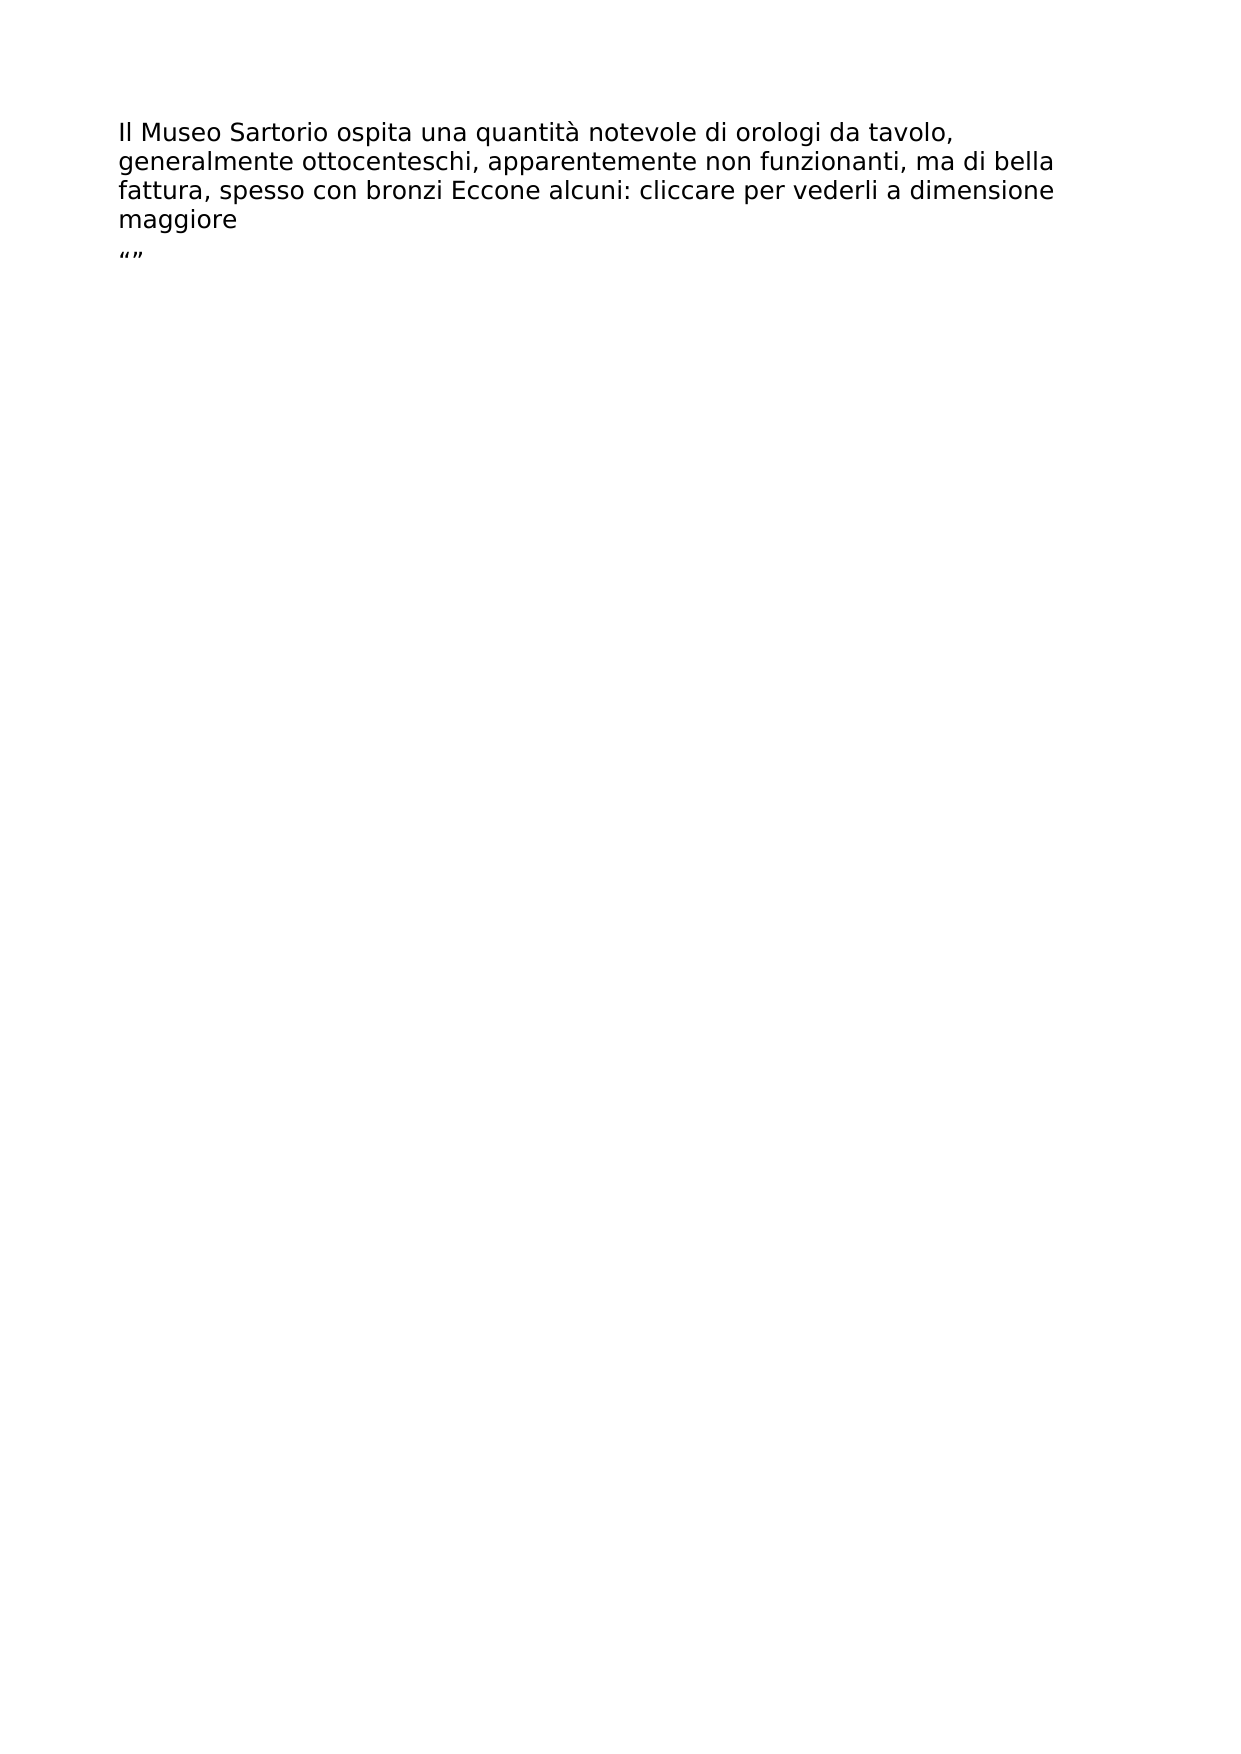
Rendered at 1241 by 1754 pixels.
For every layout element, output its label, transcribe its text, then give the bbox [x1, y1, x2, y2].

text “” [118, 247, 1122, 276]
text Il Museo Sartorio ospita una quantità notevole di orologi da tavolo, generalmente ottocenteschi, apparentemente non funzionanti, ma di bella fattura, spesso con bronzi Eccone alcuni: cliccare per vederli a dimensione maggiore [118, 118, 1122, 235]
